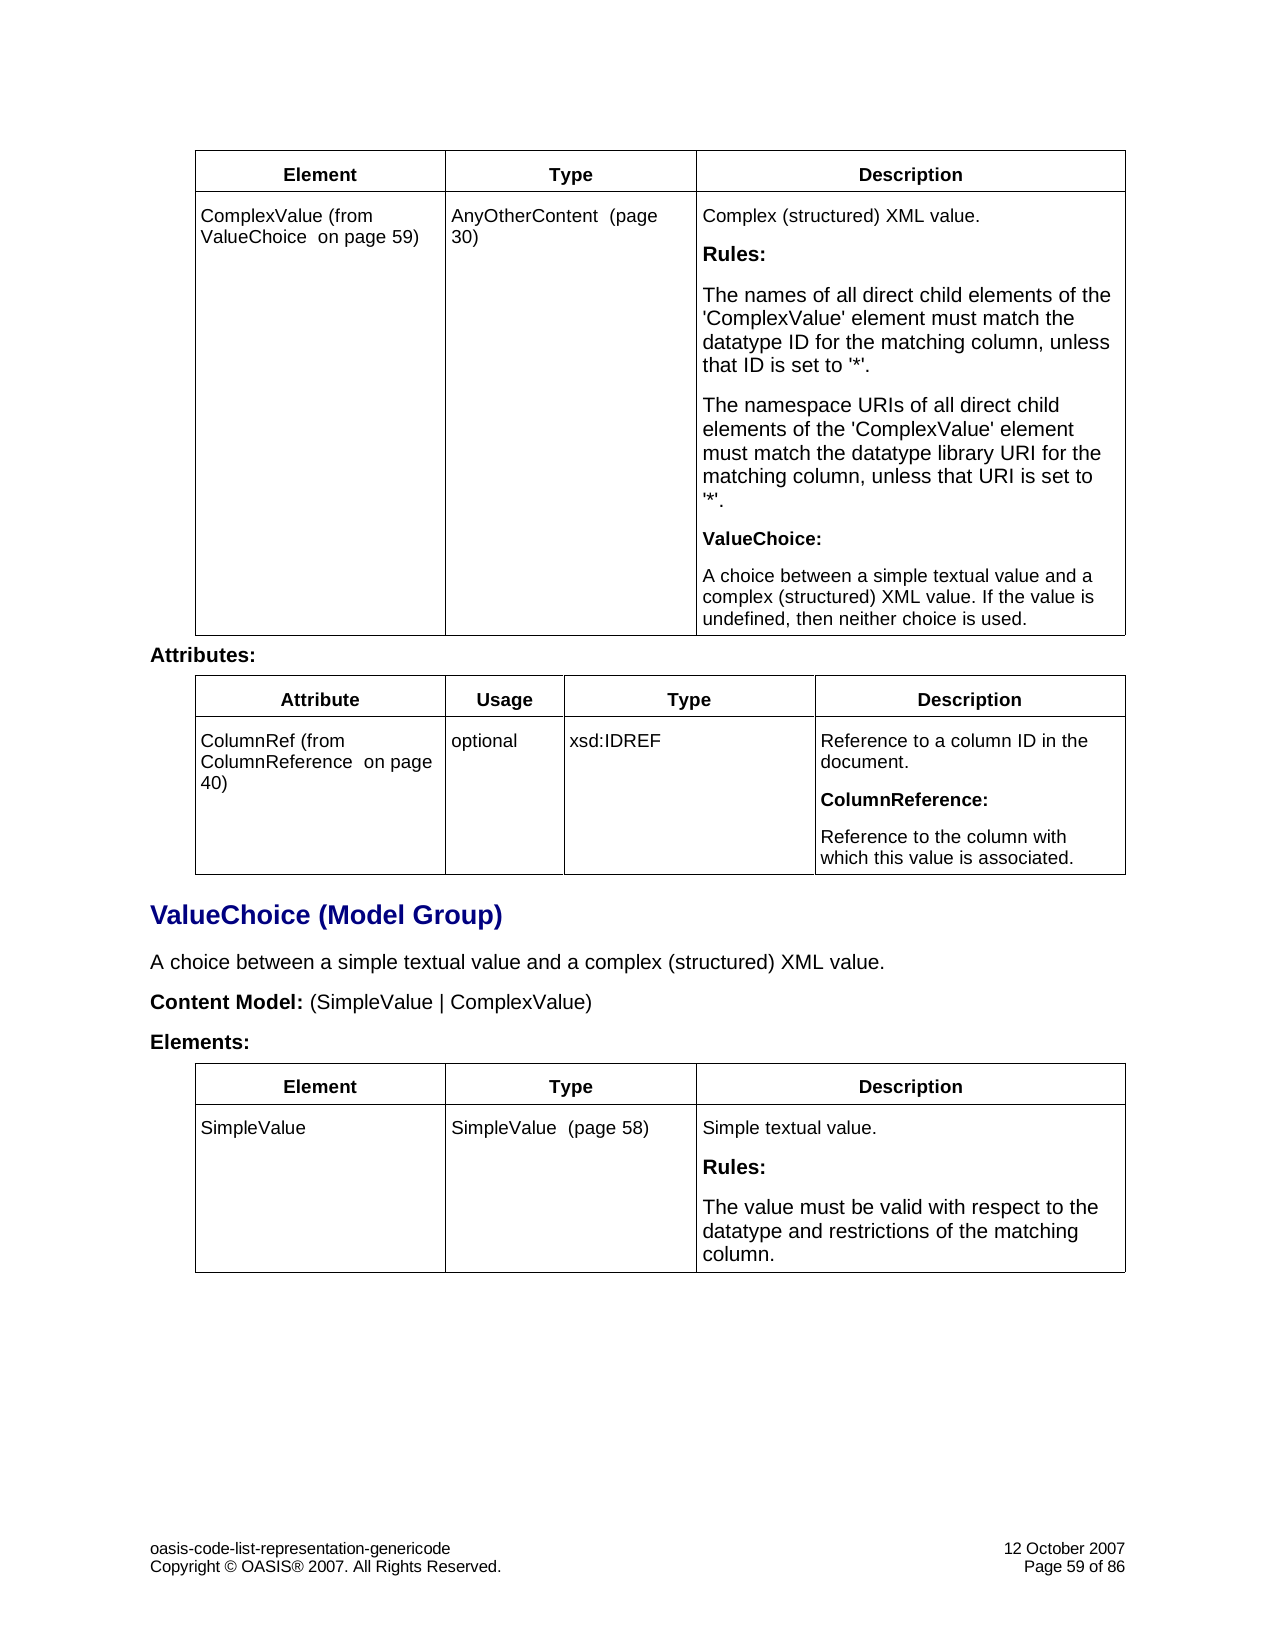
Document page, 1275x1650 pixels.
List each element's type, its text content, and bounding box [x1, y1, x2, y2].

table_cell ComplexValue (from ValueChoice on page ) [196, 192, 445, 635]
table_header Element [196, 1064, 445, 1104]
table_cell optional [446, 717, 563, 874]
title Elements: [150, 1031, 1125, 1054]
table_cell Simple textual value. Rules: The value must be valid with respect to the datatype and restrictions of the matching column. [697, 1105, 1125, 1272]
table_header Type [565, 676, 814, 716]
table_cell ColumnRef (from ColumnReference on page ) [196, 717, 445, 874]
title Attributes: [150, 643, 1125, 667]
table_header Type [446, 151, 696, 191]
text A choice between a simple textual value and a complex (structured) XML value. [150, 950, 1125, 974]
table_cell Reference to a column ID in the document. ColumnReference: Reference to the column with which this value is associated. [816, 717, 1125, 874]
table_header Description [697, 151, 1125, 191]
table_header Usage [446, 676, 563, 716]
table_header Attribute [196, 676, 445, 716]
table_cell xsd:IDREF [565, 717, 814, 874]
table_cell SimpleValue (page ) [446, 1105, 696, 1272]
table_header Element [196, 151, 445, 191]
table_header Description [816, 676, 1125, 716]
table_header Type [446, 1064, 696, 1104]
table_cell AnyOtherContent (page ) [446, 192, 696, 635]
subtitle ValueChoice (Model Group) [150, 899, 1125, 929]
table_header Description [697, 1064, 1125, 1104]
text Content Model: (SimpleValue | ComplexValue) [150, 991, 1125, 1014]
table_cell SimpleValue [196, 1105, 445, 1272]
table_cell Complex (structured) XML value. Rules: The names of all direct child elements of the 'ComplexValue' element must match the datatype ID for the matching column, unless that ID is set to '*'. The namespace URIs of all direct child elements of the 'ComplexValue' element must match the datatype library URI for the matching column, unless that URI is set to '*'. ValueChoice: A choice between a simple textual value and a complex (structured) XML value. If the value is undefined, then neither choice is used. [697, 192, 1125, 635]
